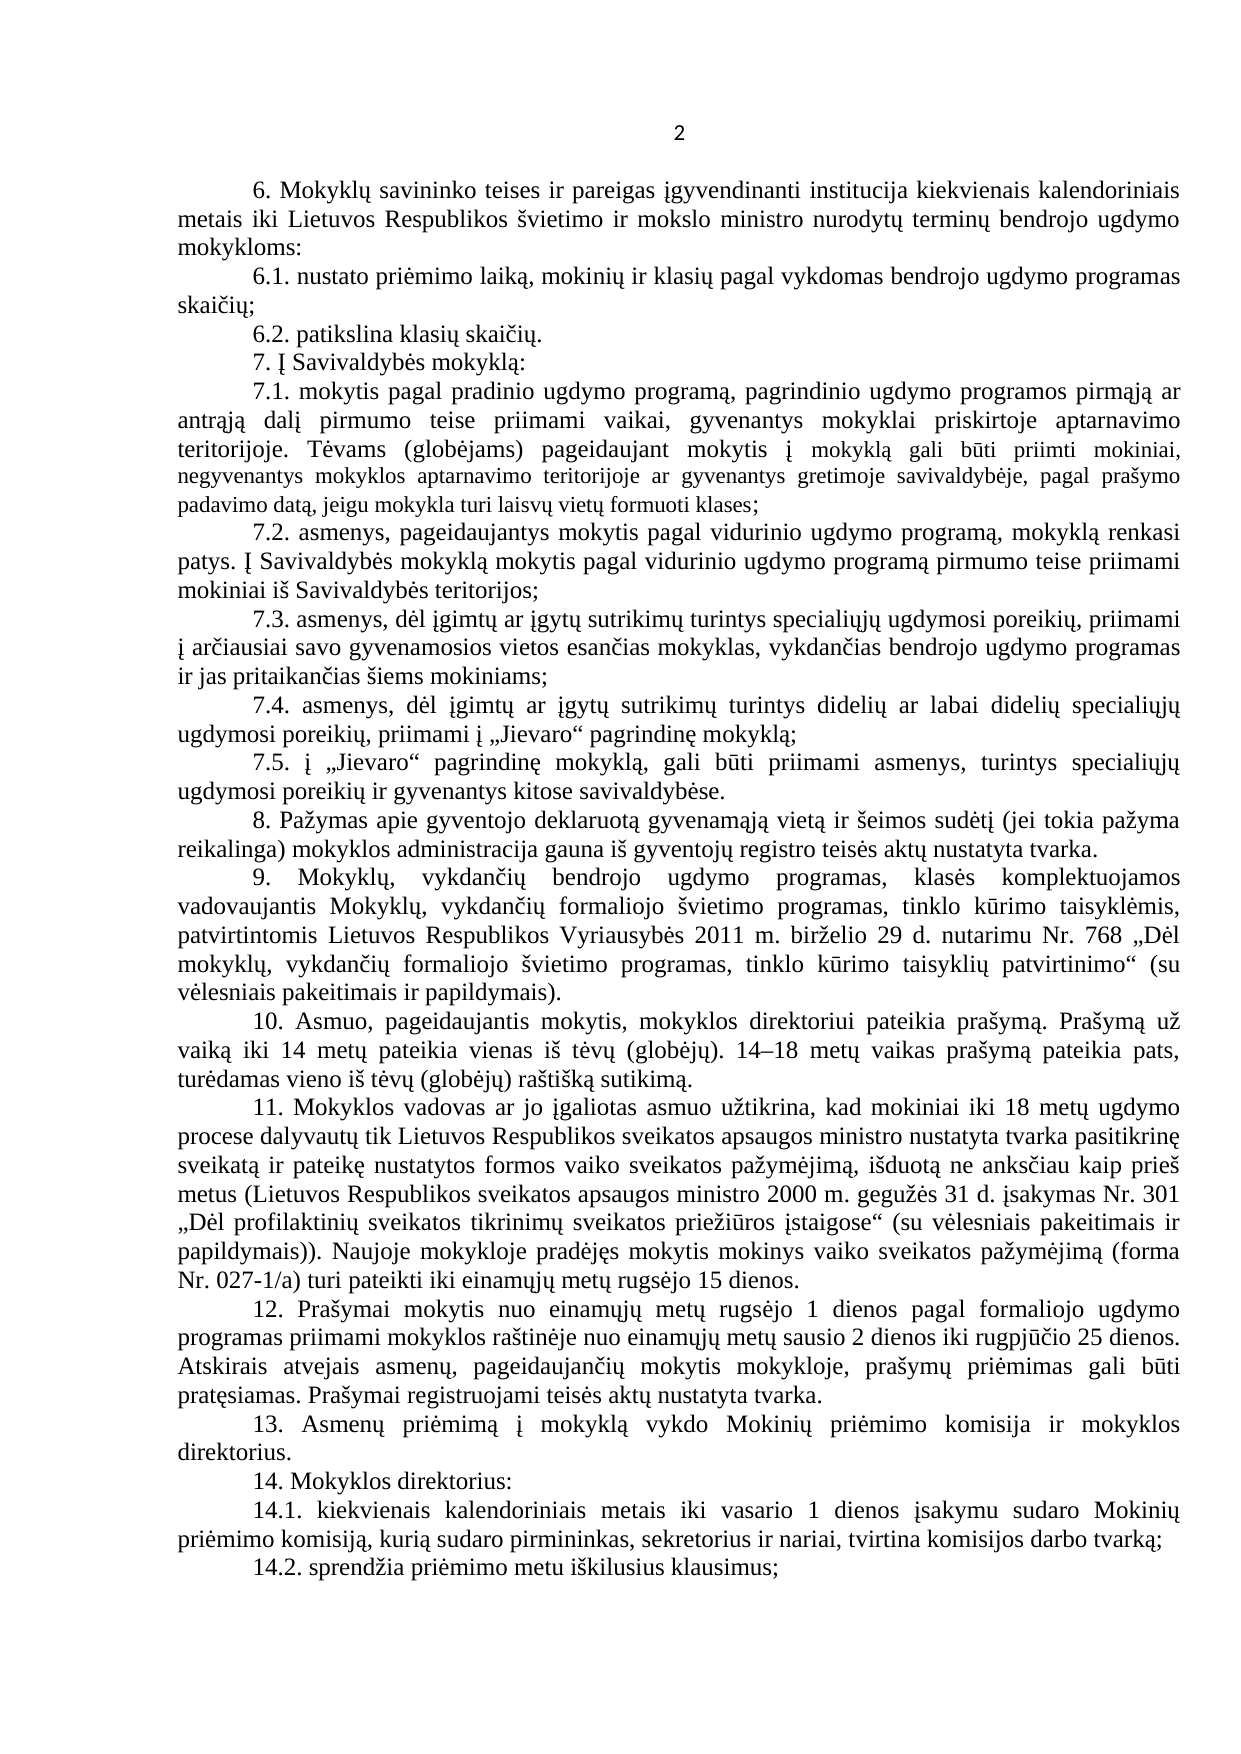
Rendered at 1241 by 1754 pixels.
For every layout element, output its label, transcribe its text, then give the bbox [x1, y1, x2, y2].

text 11. Mokyklos vadovas ar jo įgaliotas asmuo užtikrina, kad mokiniai iki 18 metų ugdymo procese dalyvautų tik Lietuvos Respublikos sveikatos apsaugos ministro nustatyta tvarka pasitikrinę sveikatą ir pateikę nustatytos formos vaiko sveikatos pažymėjimą, išduotą ne anksčiau kaip prieš metus (Lietuvos Respublikos sveikatos apsaugos ministro 2000 m. gegužės 31 d. įsakymas Nr. 301 „Dėl profilaktinių sveikatos tikrinimų sveikatos priežiūros įstaigose“ (su vėlesniais pakeitimais ir papildymais)). Naujoje mokykloje pradėjęs mokytis mokinys vaiko sveikatos pažymėjimą (forma Nr. 027-1/a) turi pateikti iki einamųjų metų rugsėjo 15 dienos. [177, 1092, 1181, 1294]
text 7. Į Savivaldybės mokyklą: [177, 347, 1181, 376]
text 7.5. į „Jievaro“ pagrindinę mokyklą, gali būti priimami asmenys, turintys specialiųjų ugdymosi poreikių ir gyvenantys kitose savivaldybėse. [177, 747, 1181, 805]
text 13. Asmenų priėmimą į mokyklą vykdo Mokinių priėmimo komisija ir mokyklos direktorius. [177, 1409, 1181, 1466]
text 7.3. asmenys, dėl įgimtų ar įgytų sutrikimų turintys specialiųjų ugdymosi poreikių, priimami į arčiausiai savo gyvenamosios vietos esančias mokyklas, vykdančias bendrojo ugdymo programas ir jas pritaikančias šiems mokiniams; [177, 604, 1181, 690]
text 7.2. asmenys, pageidaujantys mokytis pagal vidurinio ugdymo programą, mokyklą renkasi patys. Į Savivaldybės mokyklą mokytis pagal vidurinio ugdymo programą pirmumo teise priimami mokiniai iš Savivaldybės teritorijos; [177, 517, 1181, 604]
text 8. Pažymas apie gyventojo deklaruotą gyvenamąją vietą ir šeimos sudėtį (jei tokia pažyma reikalinga) mokyklos administracija gauna iš gyventojų registro teisės aktų nustatyta tvarka. [177, 805, 1181, 862]
text 14.1. kiekvienais kalendoriniais metais iki vasario 1 dienos įsakymu sudaro Mokinių priėmimo komisiją, kurią sudaro pirmininkas, sekretorius ir nariai, tvirtina komisijos darbo tvarką; [177, 1495, 1181, 1552]
text 9. Mokyklų, vykdančių bendrojo ugdymo programas, klasės komplektuojamos vadovaujantis Mokyklų, vykdančių formaliojo švietimo programas, tinklo kūrimo taisyklėmis, patvirtintomis Lietuvos Respublikos Vyriausybės 2011 m. birželio 29 d. nutarimu Nr. 768 „Dėl mokyklų, vykdančių formaliojo švietimo programas, tinklo kūrimo taisyklių patvirtinimo“ (su vėlesniais pakeitimais ir papildymais). [177, 862, 1181, 1006]
text 14. Mokyklos direktorius: [177, 1466, 1181, 1495]
text 6. Mokyklų savininko teises ir pareigas įgyvendinanti institucija kiekvienais kalendoriniais metais iki Lietuvos Respublikos švietimo ir mokslo ministro nurodytų terminų bendrojo ugdymo mokykloms: [177, 175, 1181, 261]
text 7.4. asmenys, dėl įgimtų ar įgytų sutrikimų turintys didelių ar labai didelių specialiųjų ugdymosi poreikių, priimami į „Jievaro“ pagrindinę mokyklą; [177, 690, 1181, 747]
text 10. Asmuo, pageidaujantis mokytis, mokyklos direktoriui pateikia prašymą. Prašymą už vaiką iki 14 metų pateikia vienas iš tėvų (globėjų). 14–18 metų vaikas prašymą pateikia pats, turėdamas vieno iš tėvų (globėjų) raštišką sutikimą. [177, 1006, 1181, 1092]
text 6.2. patikslina klasių skaičių. [177, 319, 1181, 347]
text 14.2. sprendžia priėmimo metu iškilusius klausimus; [177, 1552, 1181, 1581]
text 6.1. nustato priėmimo laiką, mokinių ir klasių pagal vykdomas bendrojo ugdymo programas skaičių; [177, 261, 1181, 319]
text 12. Prašymai mokytis nuo einamųjų metų rugsėjo 1 dienos pagal formaliojo ugdymo programas priimami mokyklos raštinėje nuo einamųjų metų sausio 2 dienos iki rugpjūčio 25 dienos. Atskirais atvejais asmenų, pageidaujančių mokytis mokykloje, prašymų priėmimas gali būti pratęsiamas. Prašymai registruojami teisės aktų nustatyta tvarka. [177, 1294, 1181, 1409]
text 7.1. mokytis pagal pradinio ugdymo programą, pagrindinio ugdymo programos pirmąją ar antrąją dalį pirmumo teise priimami vaikai, gyvenantys mokyklai priskirtoje aptarnavimo teritorijoje. Tėvams (globėjams) pageidaujant mokytis į mokyklą gali būti priimti mokiniai, negyvenantys mokyklos aptarnavimo teritorijoje ar gyvenantys gretimoje savivaldybėje, pagal prašymo padavimo datą, jeigu mokykla turi laisvų vietų formuoti klases; [177, 376, 1181, 517]
